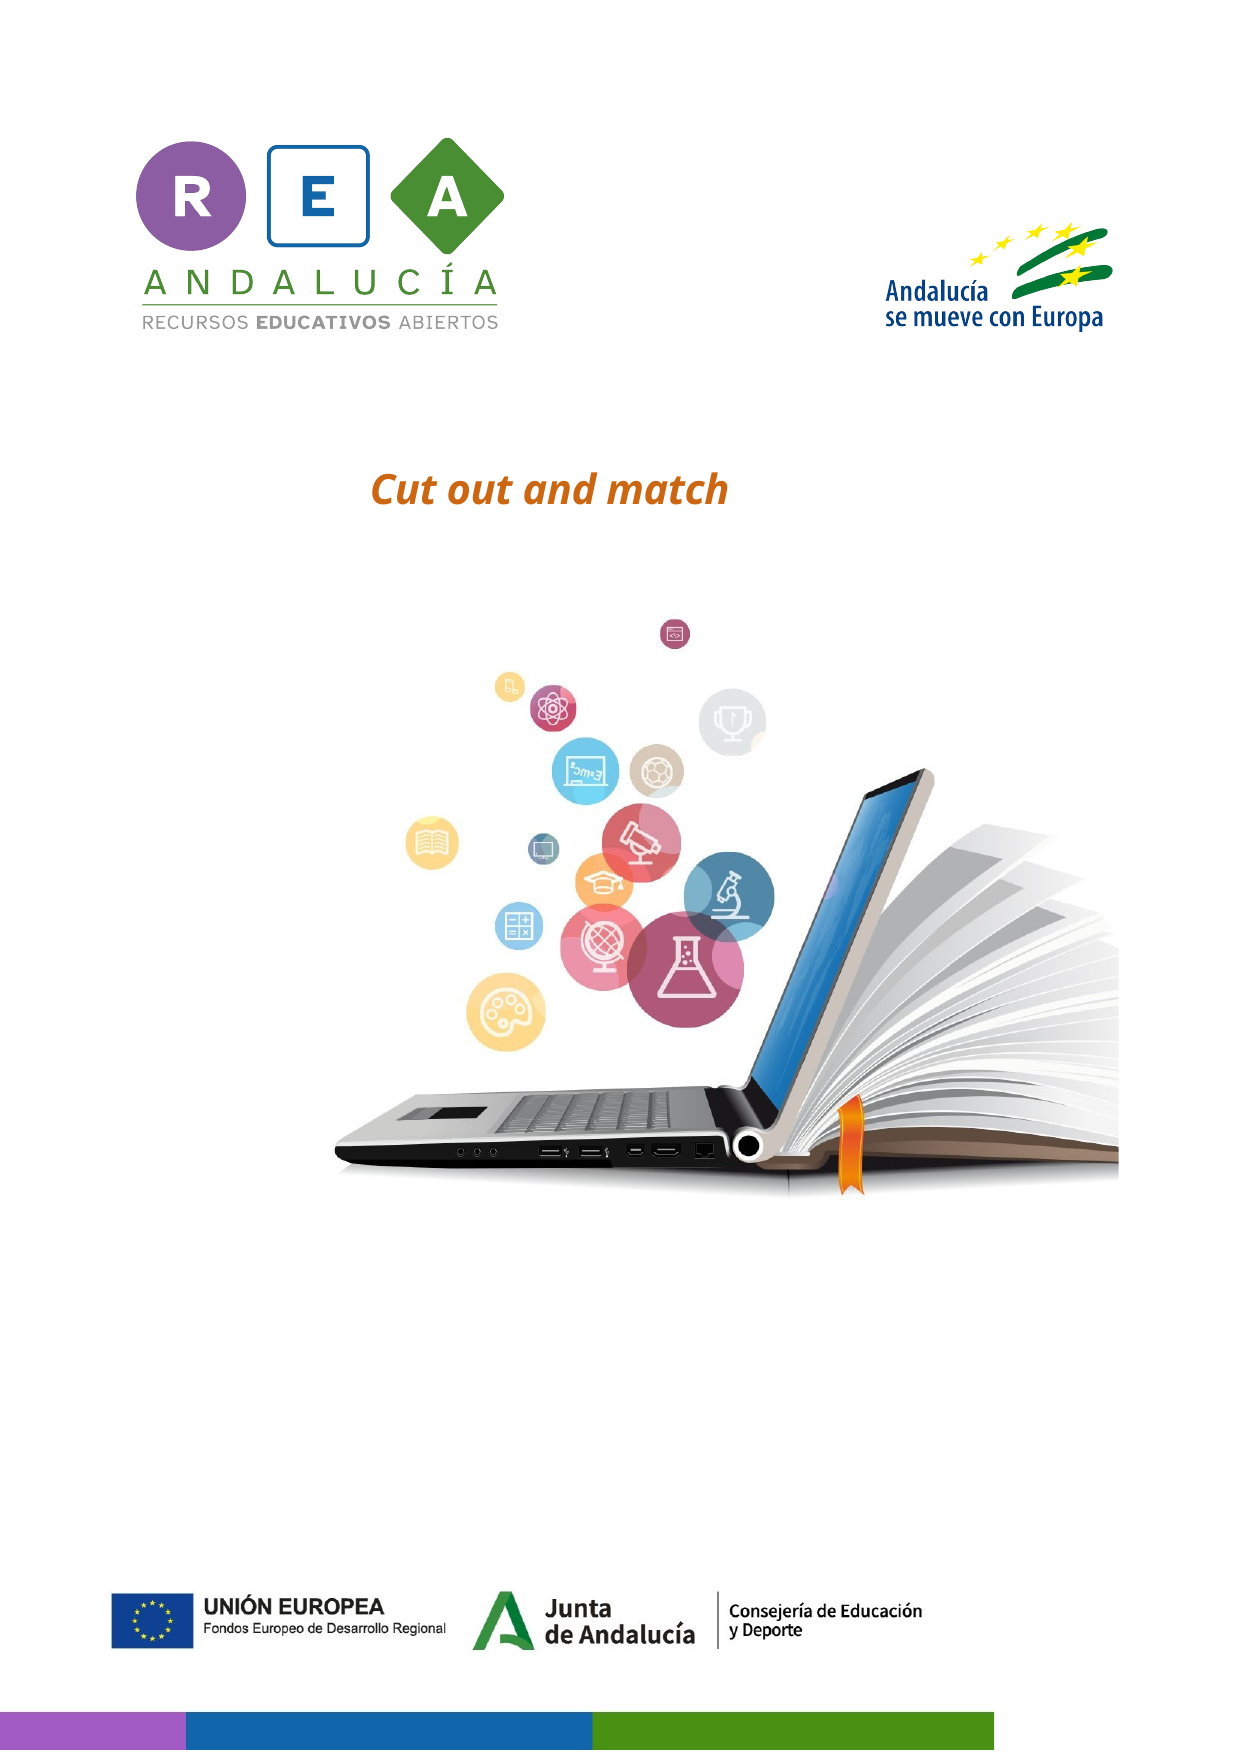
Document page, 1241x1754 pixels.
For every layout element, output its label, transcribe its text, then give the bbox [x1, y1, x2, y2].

picture [0, 1589, 995, 1750]
picture [885, 221, 1115, 332]
picture [331, 610, 1119, 1200]
title Cut out and match [369, 459, 1132, 516]
picture [134, 135, 508, 332]
